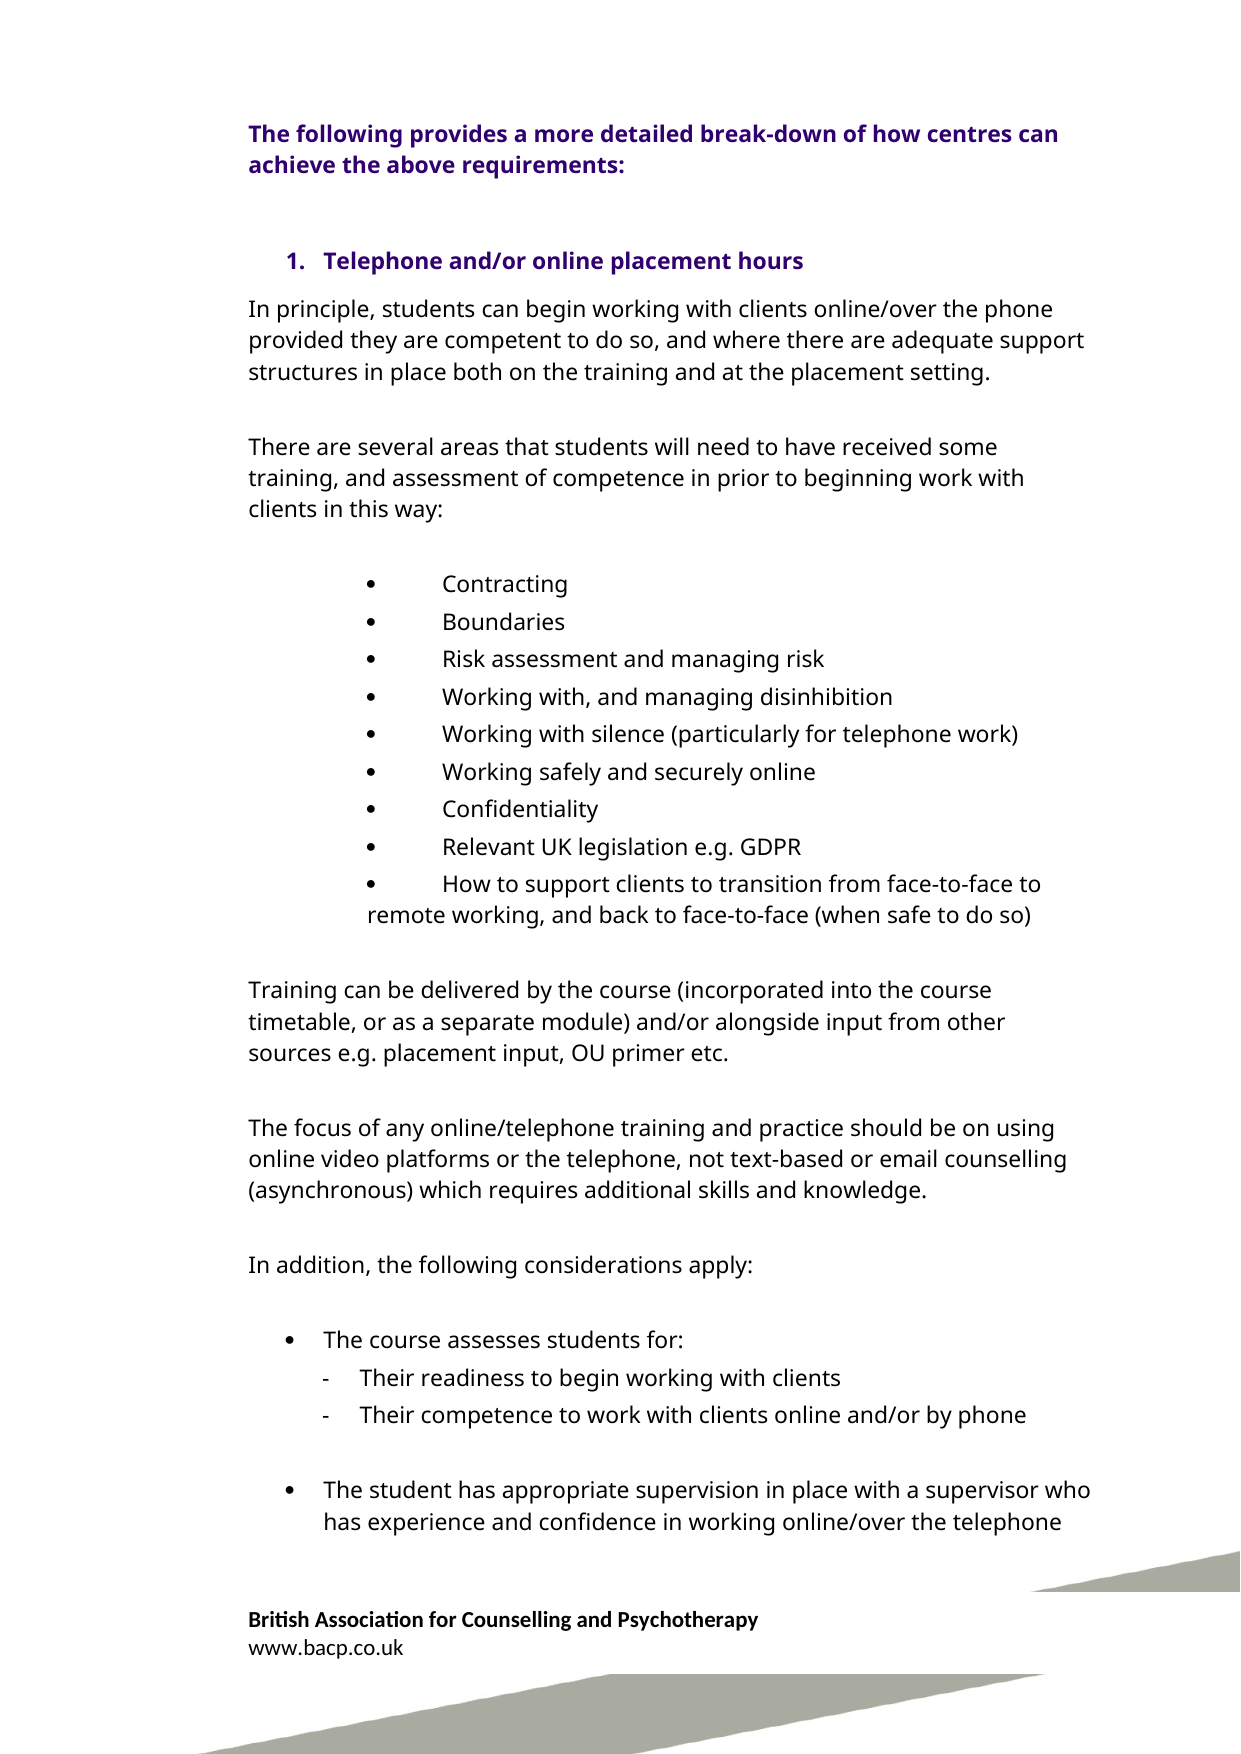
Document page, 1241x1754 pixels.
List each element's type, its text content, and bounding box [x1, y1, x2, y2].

list Working with silence (particularly for telephone work) [367, 718, 1092, 749]
text In principle, students can begin working with clients online/over the phone provided they are competent to do so, and where there are adequate support structures in place both on the training and at the placement setting. [248, 293, 1092, 387]
list Confidentiality [367, 793, 1092, 824]
text There are several areas that students will need to have received some training, and assessment of competence in prior to beginning work with clients in this way: [248, 431, 1092, 524]
list Contracting [367, 568, 1092, 599]
list Their readiness to begin working with clients [322, 1362, 1092, 1393]
list How to support clients to transition from face-to-face to remote working, and back to face-to-face (when safe to do so) [367, 868, 1092, 931]
list The student has appropriate supervision in place with a supervisor who has experience and confidence in working online/over the telephone [286, 1474, 1092, 1537]
list Relevant UK legislation e.g. GDPR [367, 831, 1092, 862]
list Telephone and/or online placement hours [286, 245, 1092, 276]
list Their competence to work with clients online and/or by phone [322, 1399, 1092, 1431]
text Training can be delivered by the course (incorporated into the course timetable, or as a separate module) and/or alongside input from other sources e.g. placement input, OU primer etc. [248, 974, 1092, 1068]
list The course assesses students for: [286, 1324, 1092, 1356]
list Working with, and managing disinhibition [367, 681, 1092, 712]
list Boundaries [367, 606, 1092, 637]
list Risk assessment and managing risk [367, 643, 1092, 674]
list Working safely and securely online [367, 756, 1092, 787]
text In addition, the following considerations apply: [248, 1249, 1092, 1281]
text The following provides a more detailed break-down of how centres can achieve the above requirements: [248, 118, 1092, 181]
text The focus of any online/telephone training and practice should be on using online video platforms or the telephone, not text-based or email counselling (asynchronous) which requires additional skills and knowledge. [248, 1112, 1092, 1206]
